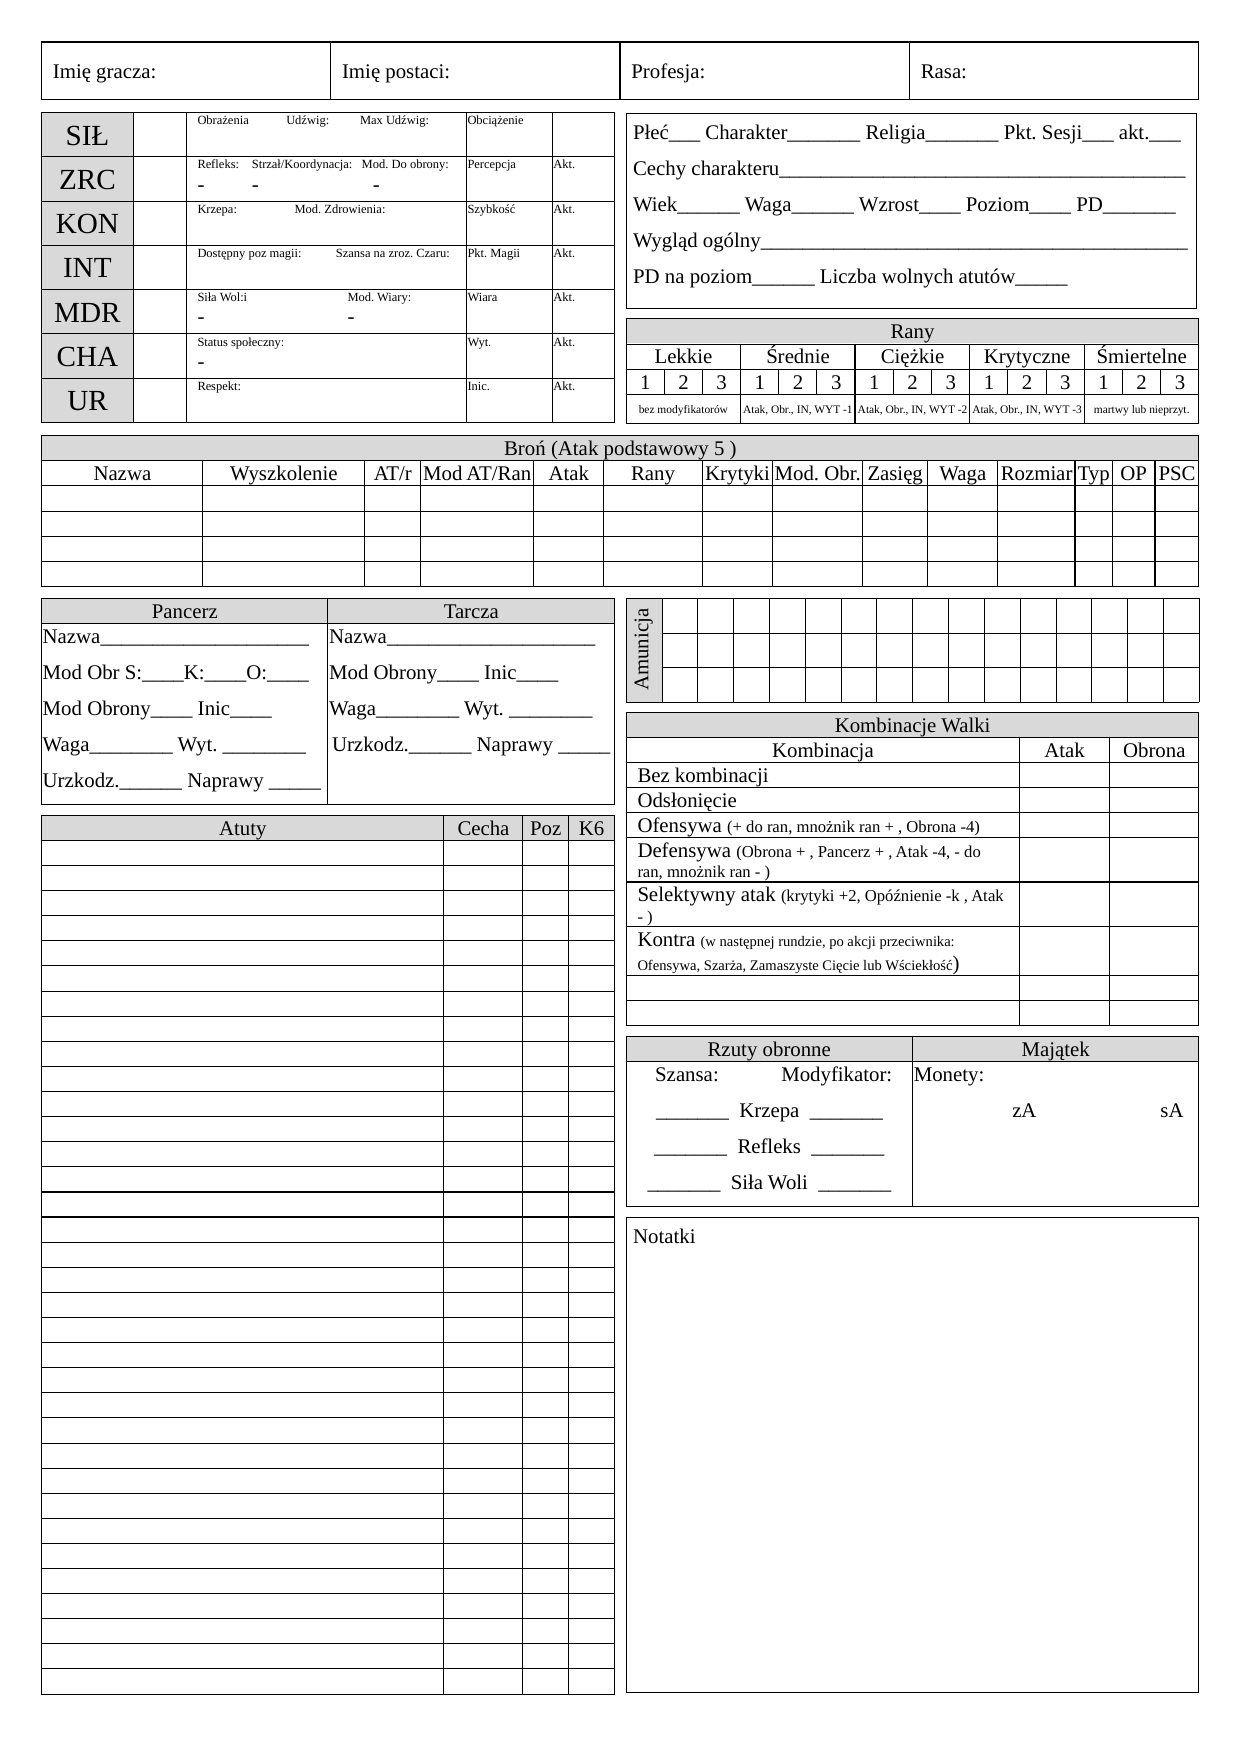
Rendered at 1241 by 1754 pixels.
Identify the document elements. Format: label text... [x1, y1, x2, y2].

table_cell [523, 916, 568, 940]
table_cell [863, 537, 927, 561]
table_cell [365, 537, 420, 561]
table_cell 3 [1161, 370, 1198, 394]
table_cell [998, 512, 1074, 536]
table_cell Rany [604, 461, 702, 485]
table_cell Akt. [553, 290, 614, 333]
table_header [770, 599, 805, 632]
table_cell Atak [1020, 738, 1109, 762]
table_cell [770, 668, 805, 702]
table_cell [444, 1167, 522, 1191]
table_cell 2 [779, 370, 816, 394]
table_header Poz [523, 816, 568, 840]
table_cell [523, 1494, 568, 1518]
table_header Imię postaci: [331, 43, 619, 99]
table_cell Defensywa (Obrona + , Pancerz + , Atak -4, - do ran, mnożnik ran - ) [627, 838, 1019, 881]
table_cell [444, 1268, 522, 1292]
table_cell [523, 1293, 568, 1317]
table_cell [444, 1092, 522, 1116]
table_cell [42, 1519, 443, 1543]
table_cell [928, 537, 997, 561]
table_cell Mod. Obr. [773, 461, 862, 485]
table_cell [1020, 838, 1109, 881]
table_header Broń (Atak podstawowy 5 ) [42, 436, 1198, 460]
table_cell Refleks: Strzał/Koordynacja: Mod. Do obrony: - - - [187, 157, 466, 201]
table_cell Średnie [741, 345, 854, 368]
table_cell [863, 562, 927, 586]
table_cell [1128, 634, 1163, 667]
table_cell [1156, 562, 1198, 586]
table_cell [1110, 927, 1198, 975]
table_cell Waga [928, 461, 997, 485]
table_cell [523, 1619, 568, 1643]
table_cell [42, 1067, 443, 1091]
table_cell Lekkie [627, 345, 740, 368]
table_header [842, 599, 876, 632]
table_cell [569, 1067, 614, 1091]
table_cell [444, 1519, 522, 1543]
table_cell Wyszkolenie [203, 461, 364, 485]
table_cell [663, 668, 697, 702]
table_cell [523, 966, 568, 991]
table_cell [444, 916, 522, 940]
table_cell [523, 1644, 568, 1668]
table_cell [444, 891, 522, 915]
table_cell Akt. [553, 379, 614, 422]
table_cell [42, 866, 443, 890]
table_cell [365, 512, 420, 536]
table_cell [523, 992, 568, 1016]
table_cell [444, 1569, 522, 1593]
table_cell [523, 1444, 568, 1467]
table_cell [534, 486, 603, 511]
table_cell [42, 1669, 443, 1693]
table_cell [42, 1193, 443, 1216]
table_cell Atak, Obr., IN, WYT -1 [741, 395, 854, 423]
table_header [663, 599, 697, 632]
table_cell [569, 1444, 614, 1467]
table_cell KON [42, 202, 133, 245]
table_header [553, 113, 614, 156]
table_cell [42, 1218, 443, 1242]
table_cell [523, 1469, 568, 1493]
table_cell [1110, 763, 1198, 787]
table_cell [523, 941, 568, 965]
table_cell 2 [665, 370, 702, 394]
table_cell [569, 1544, 614, 1568]
table_cell [627, 1001, 1019, 1025]
table_cell [523, 866, 568, 890]
table_cell Krytyczne [970, 345, 1084, 368]
table_cell [773, 562, 862, 586]
table_cell Obrona [1110, 738, 1198, 762]
table_cell [523, 1318, 568, 1342]
table_cell [806, 668, 841, 702]
table_cell Krytyki [703, 461, 772, 485]
table_cell [1164, 634, 1199, 667]
table_cell [42, 1544, 443, 1568]
table_header [806, 599, 841, 632]
table_cell [42, 537, 202, 561]
table_cell [523, 841, 568, 865]
table_cell [569, 1368, 614, 1392]
table_cell [42, 1042, 443, 1066]
table_cell [928, 486, 997, 511]
table_cell [42, 1268, 443, 1292]
table_cell [913, 634, 948, 667]
table_cell [523, 1067, 568, 1091]
table_cell [773, 537, 862, 561]
table_cell [444, 1669, 522, 1693]
table_cell [42, 1017, 443, 1041]
table_header Rasa: [910, 43, 1198, 99]
table_cell [569, 1393, 614, 1417]
table_cell [1076, 486, 1112, 511]
text Notatki [633, 1223, 1192, 1248]
table_cell [1110, 976, 1198, 1000]
table_cell 3 [817, 370, 854, 394]
table_cell [134, 290, 186, 333]
table_cell [421, 537, 533, 561]
table_cell [523, 1393, 568, 1417]
table_cell 2 [1008, 370, 1046, 394]
table_cell Siła Wol:i Mod. Wiary: - - [187, 290, 466, 333]
table_cell Typ [1076, 461, 1112, 485]
table_cell [42, 941, 443, 965]
table_header Tarcza [328, 599, 614, 623]
table_cell Nazwa____________________ Mod Obr S:____K:____O:____ Mod Obrony____ Inic____ Waga________ Wyt. ________ Urzkodz.______ Naprawy _____ [42, 624, 327, 804]
table_cell [842, 668, 876, 702]
table_cell [534, 512, 603, 536]
table_cell [569, 1669, 614, 1693]
table_cell Respekt: [187, 379, 466, 422]
table_cell MDR [42, 290, 133, 333]
table_cell [1128, 668, 1163, 702]
table_cell [1113, 486, 1154, 511]
table_cell [1020, 976, 1109, 1000]
table_cell [806, 634, 841, 667]
table_cell [703, 537, 772, 561]
table_cell [444, 1293, 522, 1317]
table_cell [42, 1469, 443, 1493]
table_cell Atak [534, 461, 603, 485]
table_cell [523, 1544, 568, 1568]
table_cell [523, 1343, 568, 1367]
table_cell [42, 1569, 443, 1593]
table_cell [569, 1594, 614, 1618]
table_cell [42, 486, 202, 511]
table_cell [1113, 512, 1154, 536]
table_cell Monety: zA sA [913, 1062, 1198, 1206]
table_cell [42, 1142, 443, 1166]
table_cell bez modyfikatorów [627, 395, 740, 423]
table_cell [42, 1644, 443, 1668]
text Wygląd ogólny_________________________________________ [633, 228, 1190, 252]
table_cell [42, 1444, 443, 1467]
table_cell [863, 486, 927, 511]
table_cell Nazwa____________________ Mod Obrony____ Inic____ Waga________ Wyt. ________ Urzkodz.______ Naprawy _____ [328, 624, 614, 804]
table_cell [998, 562, 1074, 586]
table_header Obrażenia Udźwig: Max Udźwig: [187, 113, 466, 156]
table_header [134, 113, 186, 156]
table_cell [604, 486, 702, 511]
table_cell Kontra (w następnej rundzie, po akcji przeciwnika: Ofensywa, Szarża, Zamaszyste Cięcie lub Wściekłość) [627, 927, 1019, 975]
table_cell Mod AT/Ran [421, 461, 533, 485]
table_cell PSC [1156, 461, 1198, 485]
table_cell [773, 512, 862, 536]
table_cell [604, 537, 702, 561]
table_cell [1156, 512, 1198, 536]
table_cell [627, 976, 1019, 1000]
table_cell [421, 486, 533, 511]
table_cell [523, 1569, 568, 1593]
table_cell [523, 891, 568, 915]
table_cell [444, 1042, 522, 1066]
table_cell INT [42, 246, 133, 289]
table_cell [569, 866, 614, 890]
table_cell Nazwa [42, 461, 202, 485]
table_cell Selektywny atak (krytyki +2, Opóźnienie -k , Atak - ) [627, 883, 1019, 926]
table_cell [42, 1619, 443, 1643]
table_cell [444, 1469, 522, 1493]
table_cell [985, 634, 1020, 667]
table_cell [444, 1193, 522, 1216]
table_cell [569, 1644, 614, 1668]
table_cell [134, 157, 186, 201]
table_cell Akt. [553, 246, 614, 289]
table_cell [42, 1368, 443, 1392]
table_cell [42, 891, 443, 915]
table_cell [1164, 668, 1199, 702]
table_header Cecha [444, 816, 522, 840]
table_cell [134, 202, 186, 245]
table_cell [444, 941, 522, 965]
table_cell [569, 1494, 614, 1518]
table_cell Atak, Obr., IN, WYT -2 [856, 395, 969, 423]
table_cell [523, 1092, 568, 1116]
table_cell [928, 512, 997, 536]
table_cell [444, 1418, 522, 1442]
table_cell [604, 512, 702, 536]
table_cell [444, 1594, 522, 1618]
table_cell [42, 512, 202, 536]
table_cell 1 [741, 370, 778, 394]
table_cell [444, 1318, 522, 1342]
table_cell [569, 1293, 614, 1317]
table_cell [444, 1117, 522, 1141]
table_header Pancerz [42, 599, 327, 623]
table_cell [698, 634, 733, 667]
table_cell [444, 866, 522, 890]
table_cell [523, 1594, 568, 1618]
table_cell [42, 1418, 443, 1442]
table_cell Odsłonięcie [627, 788, 1019, 812]
table_cell [444, 1444, 522, 1467]
table_cell [877, 634, 912, 667]
table_cell [663, 634, 697, 667]
table_header [1021, 599, 1056, 632]
table_cell Rozmiar [998, 461, 1074, 485]
table_cell Percepcja [467, 157, 552, 201]
table_cell Akt. [553, 157, 614, 201]
table_cell Pkt. Magii [467, 246, 552, 289]
table_cell [444, 1494, 522, 1518]
table_cell [444, 992, 522, 1016]
table_header Imię gracza: [42, 43, 330, 99]
table_cell [42, 1393, 443, 1417]
table_cell [569, 1092, 614, 1116]
table_cell Bez kombinacji [627, 763, 1019, 787]
table_cell [134, 246, 186, 289]
table_cell [42, 1293, 443, 1317]
table_cell Kombinacja [627, 738, 1019, 762]
table_cell [569, 1017, 614, 1041]
table_cell [42, 1494, 443, 1518]
table_cell [523, 1243, 568, 1267]
table_cell Wyt. [467, 334, 552, 378]
table_cell [928, 562, 997, 586]
table_cell 3 [1047, 370, 1084, 394]
table_cell [569, 992, 614, 1016]
table_cell [523, 1418, 568, 1442]
table_cell [523, 1519, 568, 1543]
table_cell [569, 1117, 614, 1141]
table_cell [523, 1017, 568, 1041]
table_header [1092, 599, 1127, 632]
table_cell [773, 486, 862, 511]
table_cell [444, 1218, 522, 1242]
table_header SIŁ [42, 113, 133, 156]
table_cell 2 [1123, 370, 1160, 394]
table_cell [569, 1243, 614, 1267]
table_cell [569, 1469, 614, 1493]
table_cell [1020, 1001, 1109, 1025]
table_cell [134, 334, 186, 378]
table_cell [913, 668, 948, 702]
table_cell OP [1113, 461, 1154, 485]
table_cell [42, 1343, 443, 1367]
table_cell 2 [894, 370, 931, 394]
table_cell [569, 1418, 614, 1442]
table_cell 1 [856, 370, 893, 394]
table_cell 3 [932, 370, 969, 394]
table_cell [703, 486, 772, 511]
table_cell [365, 562, 420, 586]
table_cell [42, 1318, 443, 1342]
table_cell [42, 562, 202, 586]
table_cell martwy lub nieprzyt. [1085, 395, 1198, 423]
table_header [1057, 599, 1091, 632]
table_cell [569, 1218, 614, 1242]
table_cell [985, 668, 1020, 702]
table_cell [1020, 788, 1109, 812]
table_cell [842, 634, 876, 667]
table_header [913, 599, 948, 632]
table_cell [42, 916, 443, 940]
table_header [734, 599, 769, 632]
table_cell [42, 966, 443, 991]
table_cell [444, 1393, 522, 1417]
table_cell [1113, 562, 1154, 586]
table_cell [569, 841, 614, 865]
table_cell Akt. [553, 334, 614, 378]
table_cell [770, 634, 805, 667]
table_cell [569, 1042, 614, 1066]
table_cell [365, 486, 420, 511]
table_cell [604, 562, 702, 586]
table_cell [569, 1619, 614, 1643]
table_cell [569, 1142, 614, 1166]
table_cell 3 [703, 370, 740, 394]
table_cell [444, 1368, 522, 1392]
table_cell 1 [1085, 370, 1122, 394]
table_cell [523, 1167, 568, 1191]
table_cell [444, 1343, 522, 1367]
table_cell ZRC [42, 157, 133, 201]
table_cell [1156, 486, 1198, 511]
table_cell [1020, 813, 1109, 837]
table_cell [203, 537, 364, 561]
table_cell Inic. [467, 379, 552, 422]
table_cell Status społeczny: - [187, 334, 466, 378]
table_header Rany [627, 319, 1198, 343]
table_cell Szansa: Modyfikator: _______ Krzepa _______ _______ Refleks _______ _______ Siła Woli _______ [627, 1062, 912, 1206]
table_cell [523, 1042, 568, 1066]
text Cechy charakteru_______________________________________ [633, 156, 1190, 180]
table_cell [203, 486, 364, 511]
table_cell 1 [627, 370, 664, 394]
table_cell AT/r [365, 461, 420, 485]
table_cell [421, 562, 533, 586]
table_cell [523, 1117, 568, 1141]
table_cell [569, 1569, 614, 1593]
table_cell [569, 1167, 614, 1191]
table_cell Akt. [553, 202, 614, 245]
table_header Kombinacje Walki [627, 713, 1198, 737]
table_cell [1057, 668, 1091, 702]
table_header K6 [569, 816, 614, 840]
table_cell [734, 634, 769, 667]
table_cell [1020, 927, 1109, 975]
table_cell [569, 1519, 614, 1543]
table_cell [42, 1594, 443, 1618]
table_cell [703, 512, 772, 536]
table_header Atuty [42, 816, 443, 840]
table_cell [444, 966, 522, 991]
table_cell [569, 891, 614, 915]
table_cell [42, 992, 443, 1016]
table_cell Atak, Obr., IN, WYT -3 [970, 395, 1084, 423]
table_cell [1076, 512, 1112, 536]
table_cell [523, 1368, 568, 1392]
table_cell [569, 1268, 614, 1292]
table_cell [1113, 537, 1154, 561]
table_cell [1020, 763, 1109, 787]
table_cell Krzepa: Mod. Zdrowienia: [187, 202, 466, 245]
table_cell [1092, 668, 1127, 702]
table_cell [1020, 883, 1109, 926]
table_cell Wiara [467, 290, 552, 333]
table_cell [698, 668, 733, 702]
table_cell CHA [42, 334, 133, 378]
table_header [985, 599, 1020, 632]
text Płeć___ Charakter_______ Religia_______ Pkt. Sesji___ akt.___ [633, 120, 1190, 144]
table_cell [444, 1142, 522, 1166]
table_cell [1110, 838, 1198, 881]
table_cell [1076, 562, 1112, 586]
table_cell [569, 1318, 614, 1342]
table_cell [569, 916, 614, 940]
table_cell [863, 512, 927, 536]
table_header Amunicja [627, 599, 662, 702]
table_cell Ofensywa (+ do ran, mnożnik ran + , Obrona -4) [627, 813, 1019, 837]
table_cell Zasięg [863, 461, 927, 485]
table_cell [1110, 1001, 1198, 1025]
table_cell [444, 1619, 522, 1643]
table_header [1164, 599, 1199, 632]
table_cell [734, 668, 769, 702]
table_cell [421, 512, 533, 536]
table_cell [569, 941, 614, 965]
table_cell [1076, 537, 1112, 561]
table_cell [703, 562, 772, 586]
table_cell [42, 841, 443, 865]
table_cell [949, 634, 984, 667]
table_cell [1110, 883, 1198, 926]
table_cell Szybkość [467, 202, 552, 245]
table_cell [523, 1142, 568, 1166]
table_cell Dostępny poz magii: Szansa na zroz. Czaru: [187, 246, 466, 289]
table_cell [42, 1092, 443, 1116]
table_header [877, 599, 912, 632]
table_cell [444, 1243, 522, 1267]
table_cell [134, 379, 186, 422]
table_cell [1021, 634, 1056, 667]
table_cell [444, 841, 522, 865]
table_header Majątek [913, 1037, 1198, 1061]
table_cell Śmiertelne [1085, 345, 1198, 368]
table_cell [523, 1268, 568, 1292]
table_header [1128, 599, 1163, 632]
table_cell [1156, 537, 1198, 561]
table_cell [998, 537, 1074, 561]
table_cell [42, 1117, 443, 1141]
table_cell [444, 1017, 522, 1041]
table_header Profesja: [621, 43, 909, 99]
table_cell [523, 1669, 568, 1693]
table_cell [42, 1167, 443, 1191]
text PD na poziom______ Liczba wolnych atutów_____ [633, 264, 1190, 288]
table_cell 1 [970, 370, 1007, 394]
table_cell [569, 966, 614, 991]
table_cell [523, 1193, 568, 1216]
table_cell [534, 537, 603, 561]
table_cell [1110, 788, 1198, 812]
table_cell [42, 1243, 443, 1267]
table_cell Ciężkie [856, 345, 969, 368]
table_cell [444, 1644, 522, 1668]
table_cell [1057, 634, 1091, 667]
table_cell [1110, 813, 1198, 837]
table_cell [1092, 634, 1127, 667]
table_cell [523, 1218, 568, 1242]
table_cell [877, 668, 912, 702]
table_cell [569, 1343, 614, 1367]
table_cell [569, 1193, 614, 1216]
table_cell [534, 562, 603, 586]
table_cell [444, 1544, 522, 1568]
table_cell UR [42, 379, 133, 422]
table_header Rzuty obronne [627, 1037, 912, 1061]
table_cell [444, 1067, 522, 1091]
table_header Obciążenie [467, 113, 552, 156]
text Wiek______ Waga______ Wzrost____ Poziom____ PD_______ [633, 192, 1190, 216]
table_cell [1021, 668, 1056, 702]
table_cell [203, 562, 364, 586]
table_cell [949, 668, 984, 702]
table_cell [998, 486, 1074, 511]
table_header [698, 599, 733, 632]
table_header [949, 599, 984, 632]
table_cell [203, 512, 364, 536]
